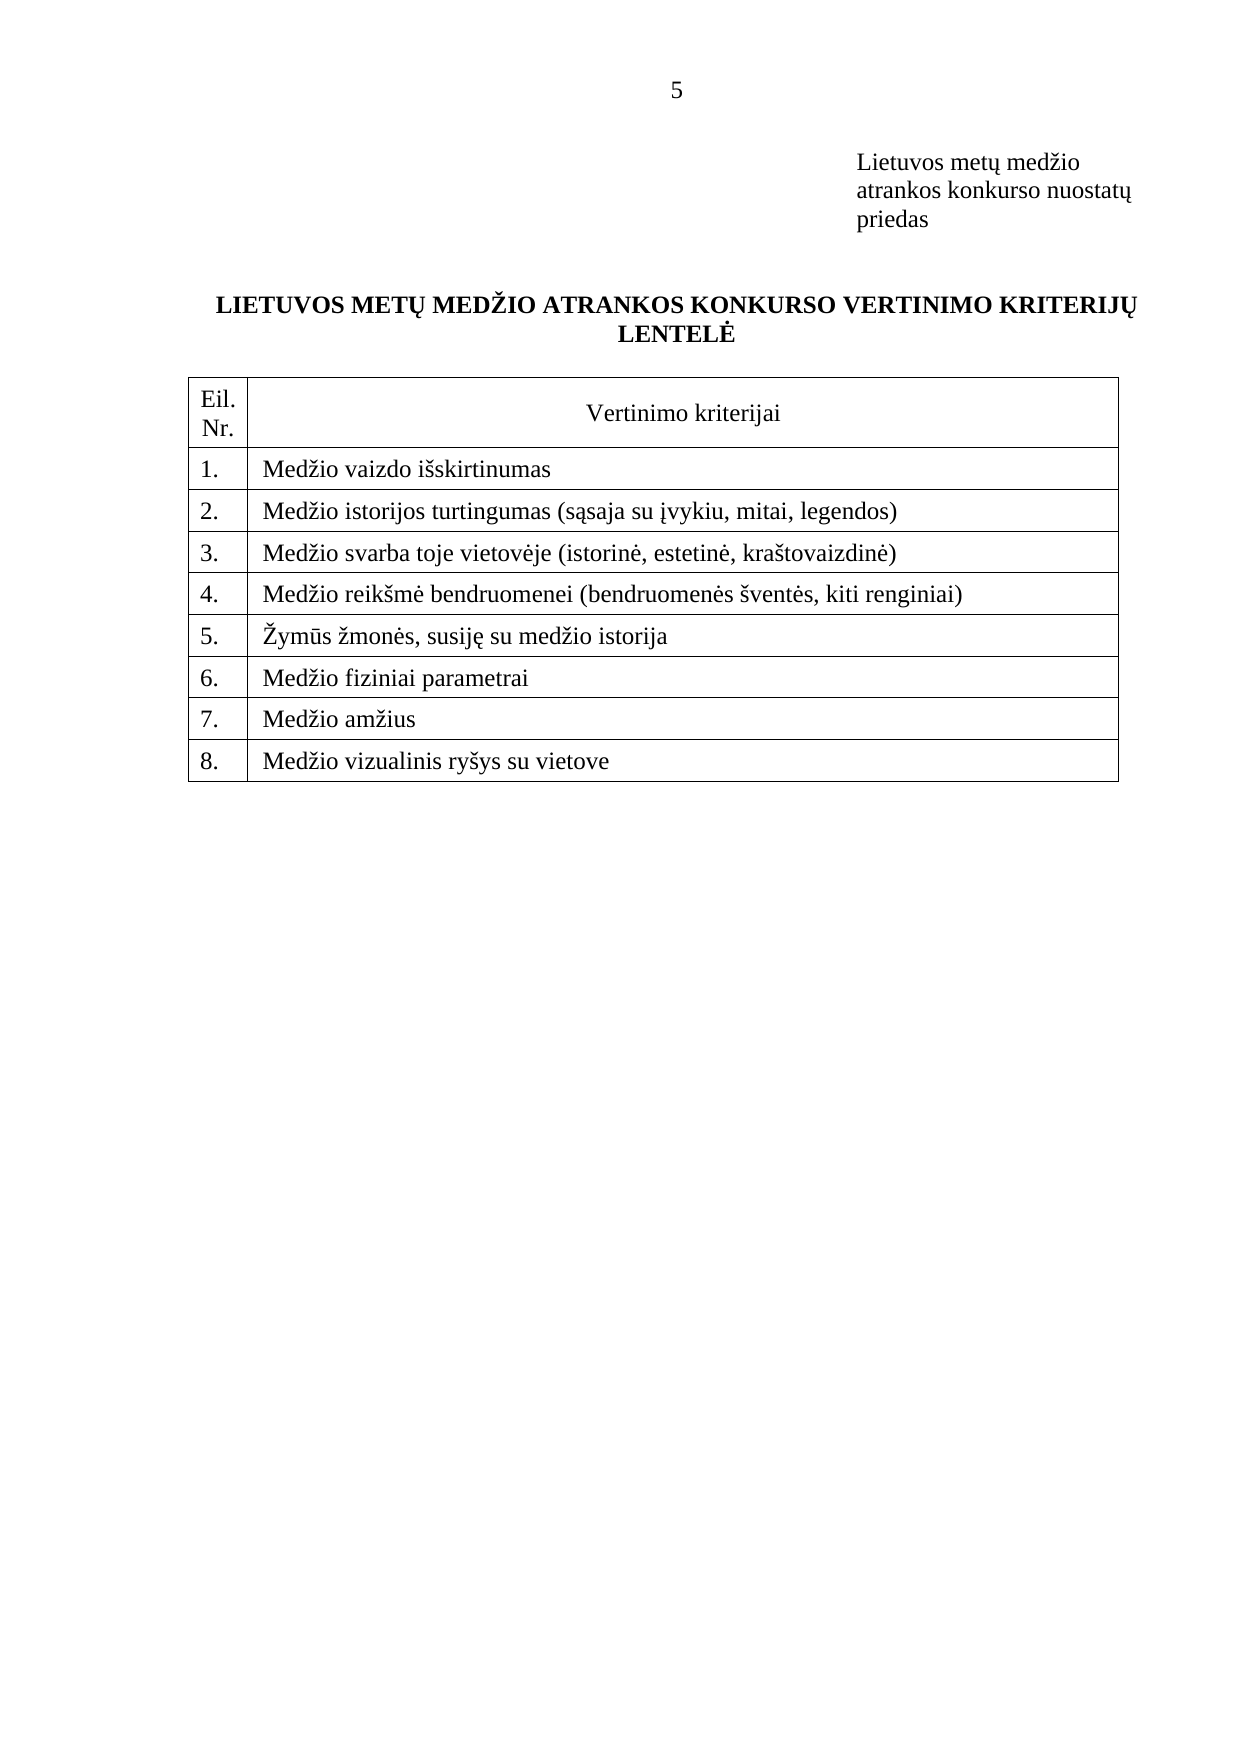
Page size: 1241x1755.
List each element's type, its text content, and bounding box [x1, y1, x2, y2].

text priedas [177, 204, 1176, 233]
table_cell Medžio svarba toje vietovėje (istorinė, estetinė, kraštovaizdinė) [248, 532, 1118, 572]
table_cell Medžio vaizdo išskirtinumas [248, 448, 1118, 489]
text atrankos konkurso nuostatų [177, 176, 1176, 204]
table_cell Medžio amžius [248, 698, 1118, 739]
table_cell Žymūs žmonės, susiję su medžio istorija [248, 615, 1118, 656]
table_cell 4. [189, 573, 247, 614]
table_cell Medžio vizualinis ryšys su vietove [248, 740, 1118, 781]
table_cell 7. [189, 698, 247, 739]
table_header Vertinimo kriterijai [248, 378, 1118, 447]
text Lietuvos metų medžio [177, 147, 1176, 176]
table_cell 2. [189, 490, 247, 531]
table_cell 5. [189, 615, 247, 656]
table_cell Medžio istorijos turtingumas (sąsaja su įvykiu, mitai, legendos) [248, 490, 1118, 531]
table_cell 6. [189, 657, 247, 697]
table_cell 1. [189, 448, 247, 489]
table_cell Medžio reikšmė bendruomenei (bendruomenės šventės, kiti renginiai) [248, 573, 1118, 614]
table_cell 8. [189, 740, 247, 781]
table_header Eil.Nr. [189, 378, 247, 447]
table_cell 3. [189, 532, 247, 572]
table_cell Medžio fiziniai parametrai [248, 657, 1118, 697]
text LIETUVOS METŲ MEDŽIO ATRANKOS KONKURSO VERTINIMO KRITERIJŲ LENTELĖ [177, 291, 1176, 348]
